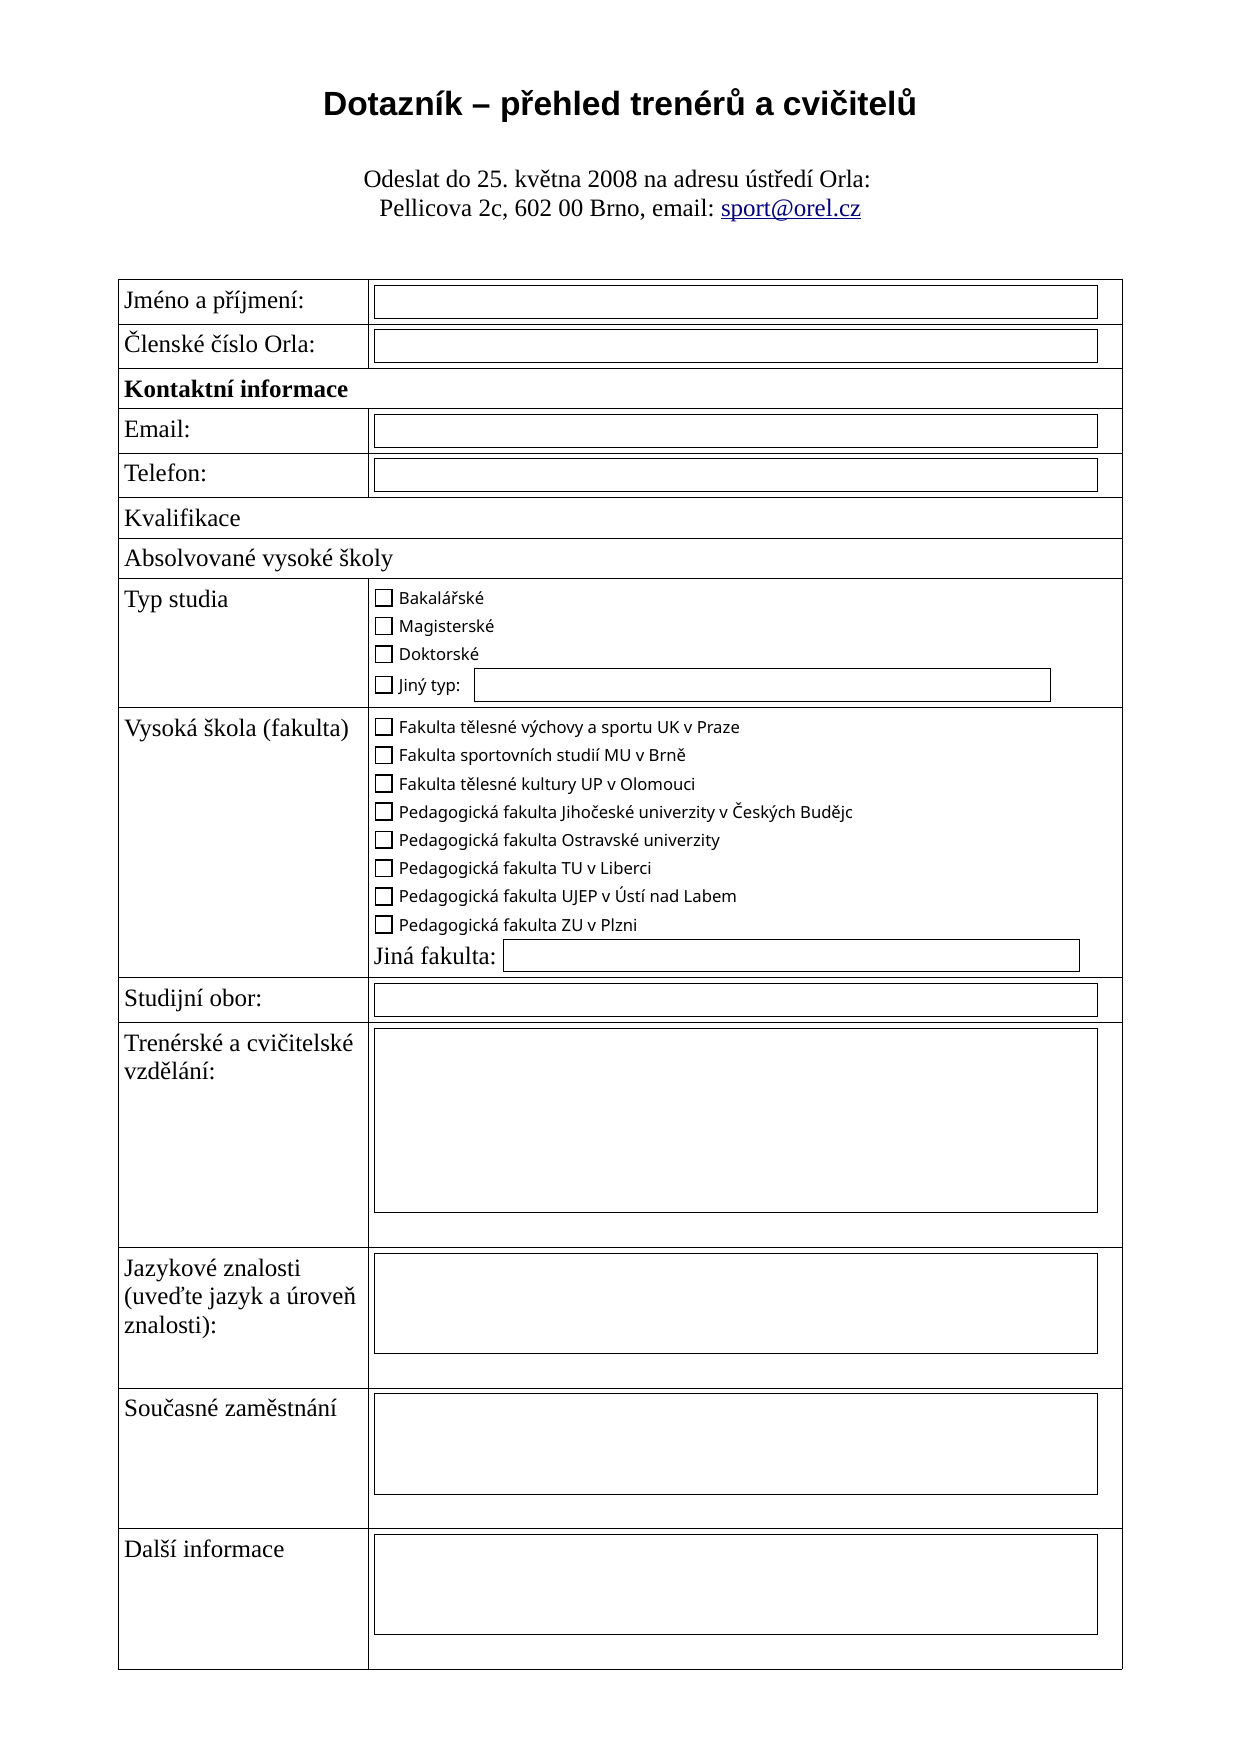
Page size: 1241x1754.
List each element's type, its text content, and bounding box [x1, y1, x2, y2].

table_cell Vysoká škola (fakulta) [119, 708, 368, 977]
subtitle Dotazník – přehled trenérů a cvičitelů [118, 84, 1122, 123]
table_cell [369, 1529, 1122, 1669]
table_cell Typ studia [119, 579, 368, 707]
table_cell [369, 978, 1122, 1022]
table_cell [369, 325, 1122, 368]
table_header [369, 280, 1122, 323]
table_cell Kvalifikace [119, 498, 1122, 537]
table_cell [369, 409, 1122, 453]
table_cell Současné zaměstnání [119, 1389, 368, 1528]
table_header Jméno a příjmení: [119, 280, 368, 323]
table_cell [369, 1248, 1122, 1388]
table_cell Studijní obor: [119, 978, 368, 1022]
table_cell [369, 1389, 1122, 1528]
table_cell Další informace [119, 1529, 368, 1669]
table_cell [369, 454, 1122, 497]
table_cell Jazykové znalosti (uveďte jazyk a úroveň znalosti): [119, 1248, 368, 1388]
table_cell [369, 1023, 1122, 1247]
table_cell Absolvované vysoké školy [119, 539, 1122, 578]
text Pellicova 2c, 602 00 Brno, email: sport@orel.cz [118, 193, 1122, 221]
table_cell Členské číslo Orla: [119, 325, 368, 368]
table_cell Email: [119, 409, 368, 453]
table_cell Jiná fakulta: [369, 708, 1122, 977]
table_cell Kontaktní informace [119, 369, 1122, 408]
table_cell Trenérské a cvičitelské vzdělání: [119, 1023, 368, 1247]
table_cell Telefon: [119, 454, 368, 497]
text Odeslat do 25. května 2008 na adresu ústředí Orla: [118, 164, 1122, 193]
table_cell [369, 579, 1122, 707]
